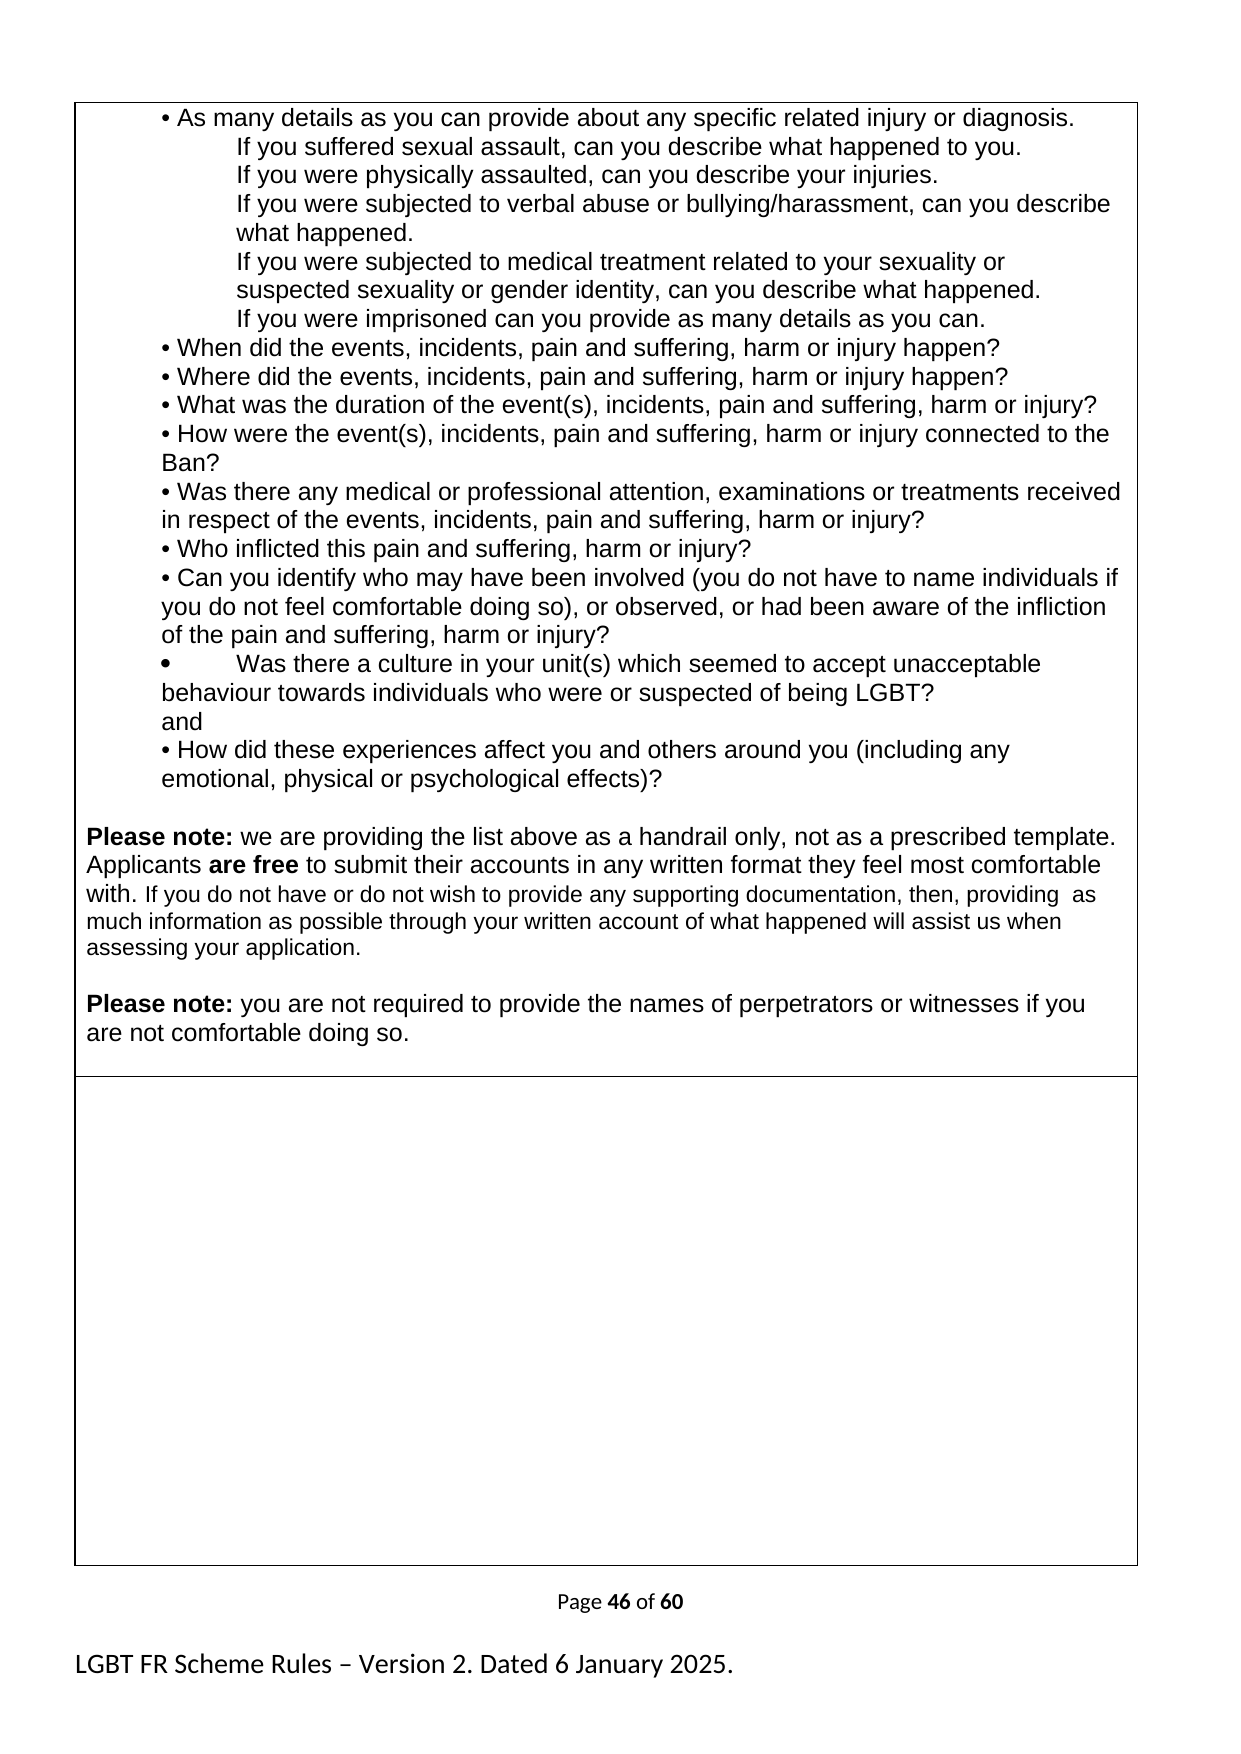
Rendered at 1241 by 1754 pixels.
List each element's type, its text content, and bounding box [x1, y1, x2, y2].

table_cell • As many details as you can provide about any specific related injury or diagnosis. If you suffered sexual assault, can you describe what happened to you. If you were physically assaulted, can you describe your injuries. If you were subjected to verbal abuse or bullying/harassment, can you describe what happened. If you were subjected to medical treatment related to your sexuality or suspected sexuality or gender identity, can you describe what happened. If you were imprisoned can you provide as many details as you can. • When did the events, incidents, pain and suffering, harm or injury happen? • Where did the events, incidents, pain and suffering, harm or injury happen? • What was the duration of the event(s), incidents, pain and suffering, harm or injury? • How were the event(s), incidents, pain and suffering, harm or injury connected to the Ban? • Was there any medical or professional attention, examinations or treatments received in respect of the events, incidents, pain and suffering, harm or injury? • Who inflicted this pain and suffering, harm or injury? • Can you identify who may have been involved (you do not have to name individuals if you do not feel comfortable doing so), or observed, or had been aware of the infliction of the pain and suffering, harm or injury? Was there a culture in your unit(s) which seemed to accept unacceptable behaviour towards individuals who were or suspected of being LGBT? and • How did these experiences affect you and others around you (including any emotional, physical or psychological effects)? Please note: we are providing the list above as a handrail only, not as a prescribed template. Applicants are free to submit their accounts in any written format they feel most comfortable with. If you do not have or do not wish to provide any supporting documentation, then, providing as much information as possible through your written account of what happened will assist us when assessing your application. Please note: you are not required to provide the names of perpetrators or witnesses if you are not comfortable doing so. [76, 103, 1137, 1076]
table_cell [76, 1077, 1137, 1565]
